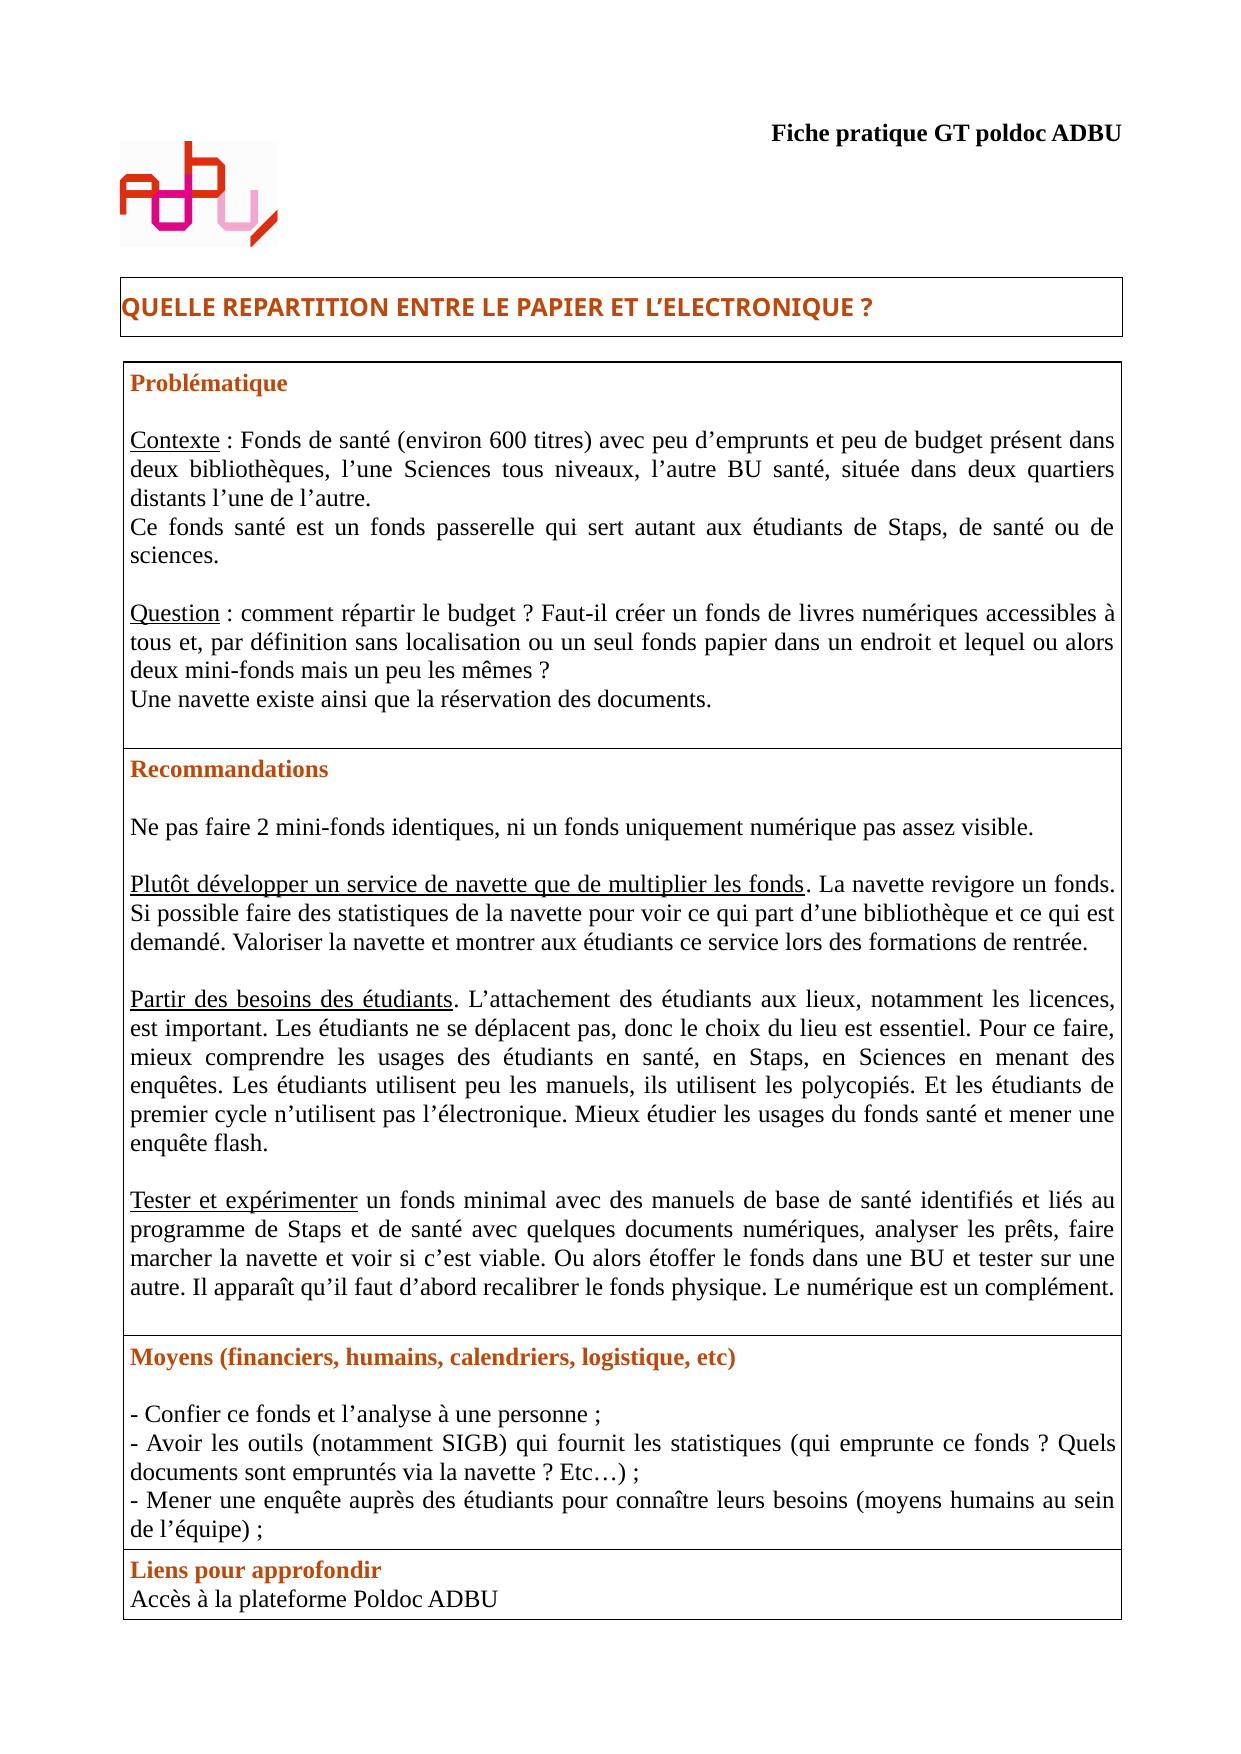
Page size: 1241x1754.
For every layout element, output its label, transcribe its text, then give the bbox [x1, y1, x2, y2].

table_cell Recommandations Ne pas faire 2 mini-fonds identiques, ni un fonds uniquement numérique pas assez visible. Plutôt développer un service de navette que de multiplier les fonds. La navette revigore un fonds. Si possible faire des statistiques de la navette pour voir ce qui part d’une bibliothèque et ce qui est demandé. Valoriser la navette et montrer aux étudiants ce service lors des formations de rentrée. Partir des besoins des étudiants. L’attachement des étudiants aux lieux, notamment les licences, est important. Les étudiants ne se déplacent pas, donc le choix du lieu est essentiel. Pour ce faire, mieux comprendre les usages des étudiants en santé, en Staps, en Sciences en menant des enquêtes. Les étudiants utilisent peu les manuels, ils utilisent les polycopiés. Et les étudiants de premier cycle n’utilisent pas l’électronique. Mieux étudier les usages du fonds santé et mener une enquête flash. Tester et expérimenter un fonds minimal avec des manuels de base de santé identifiés et liés au programme de Staps et de santé avec quelques documents numériques, analyser les prêts, faire marcher la navette et voir si c’est viable. Ou alors étoffer le fonds dans une BU et tester sur une autre. Il apparaît qu’il faut d’abord recalibrer le fonds physique. Le numérique est un complément. [124, 749, 1121, 1335]
table_header Problématique Contexte : Fonds de santé (environ 600 titres) avec peu d’emprunts et peu de budget présent dans deux bibliothèques, l’une Sciences tous niveaux, l’autre BU santé, située dans deux quartiers distants l’une de l’autre. Ce fonds santé est un fonds passerelle qui sert autant aux étudiants de Staps, de santé ou de sciences. Question : comment répartir le budget ? Faut-il créer un fonds de livres numériques accessibles à tous et, par définition sans localisation ou un seul fonds papier dans un endroit et lequel ou alors deux mini-fonds mais un peu les mêmes ? Une navette existe ainsi que la réservation des documents. [124, 363, 1121, 748]
table_cell Liens pour approfondir Accès à la plateforme Poldoc ADBU [124, 1550, 1121, 1619]
table_cell Moyens (financiers, humains, calendriers, logistique, etc) - Confier ce fonds et l’analyse à une personne ; - Avoir les outils (notamment SIGB) qui fournit les statistiques (qui emprunte ce fonds ? Quels documents sont empruntés via la navette ? Etc…) ; - Mener une enquête auprès des étudiants pour connaître leurs besoins (moyens humains au sein de l’équipe) ; [124, 1336, 1121, 1549]
text Fiche pratique GT poldoc ADBU [118, 118, 1122, 246]
